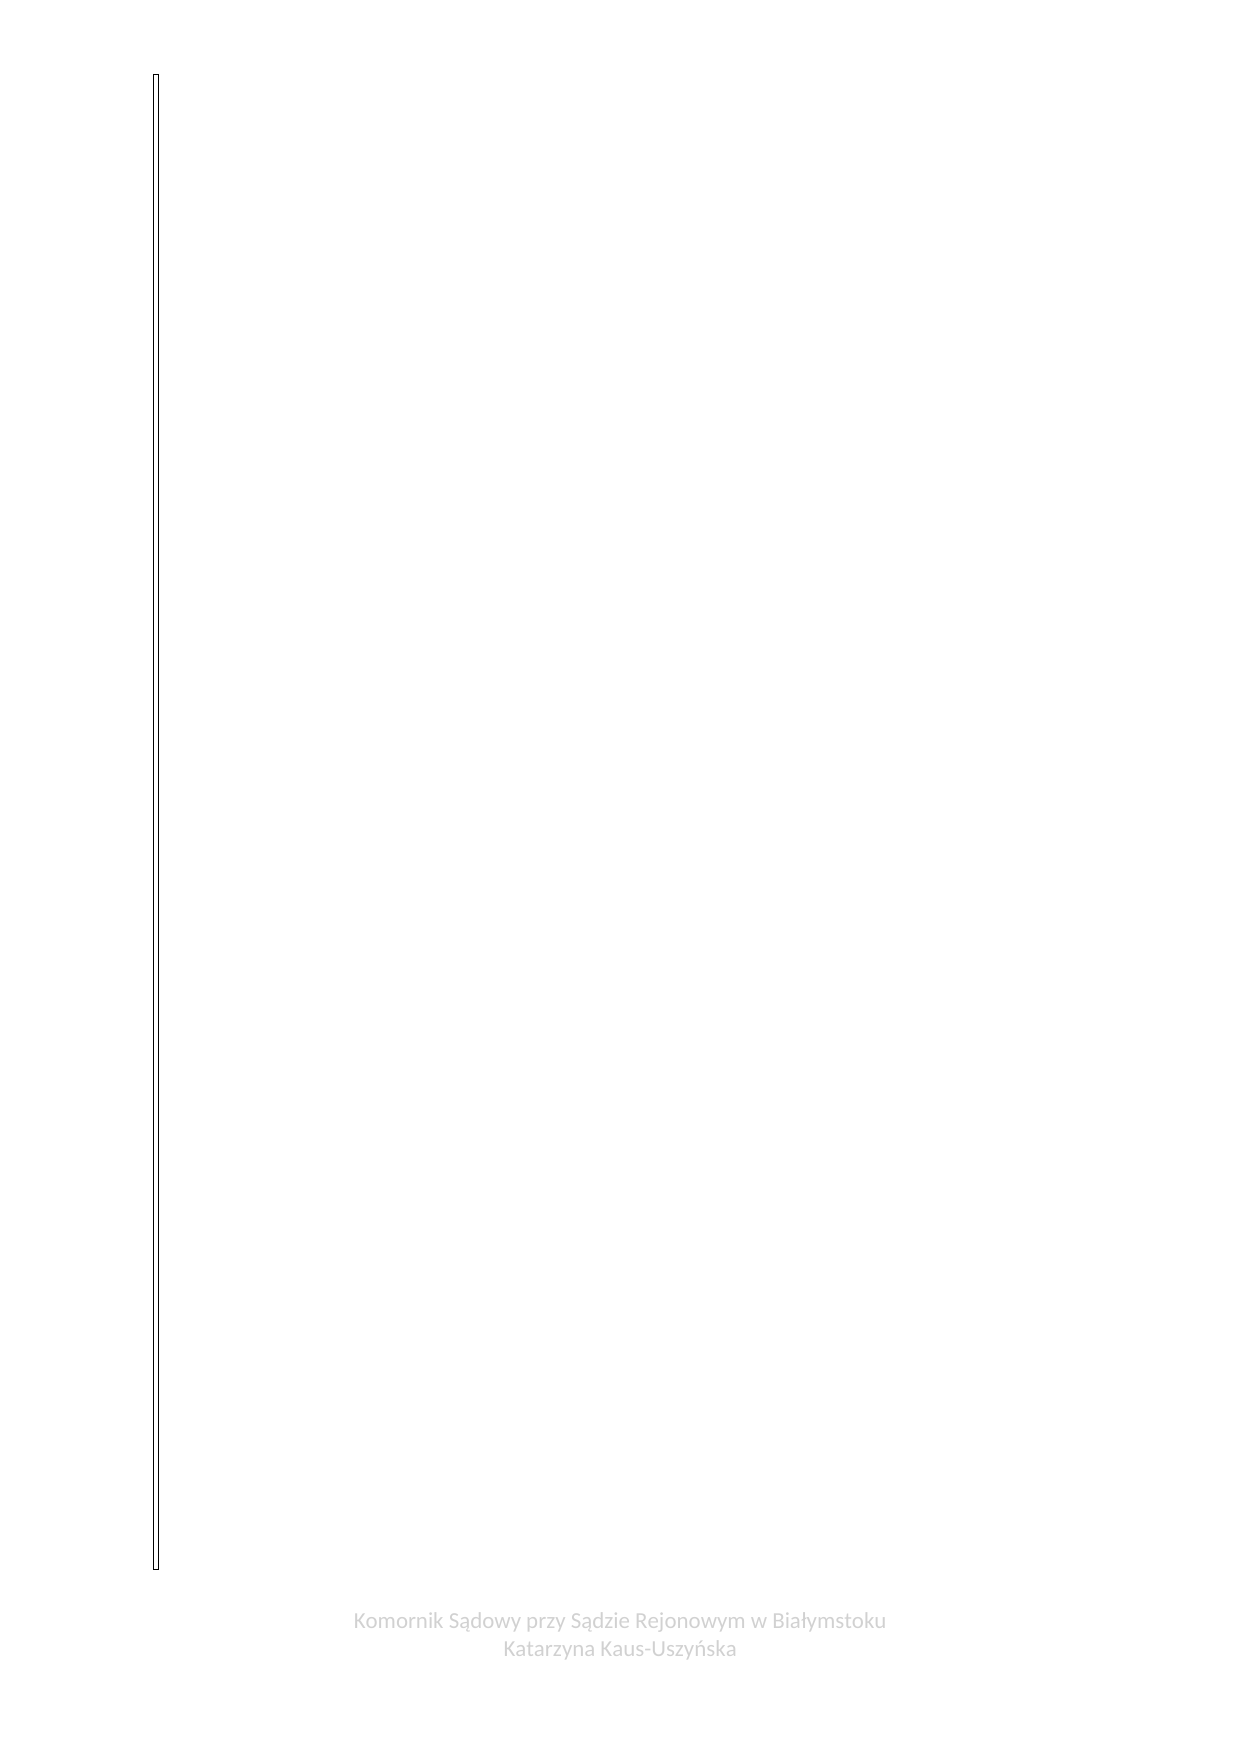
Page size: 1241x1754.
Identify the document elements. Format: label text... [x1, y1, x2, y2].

table_cell 2. Sygnatura akt sprawy egzekucyjnej Skarga może dotyczyć jednej lub kilku czynności (zaniechań) komornika w tej samej sprawie egzekucyjnej. [154, 75, 158, 1568]
